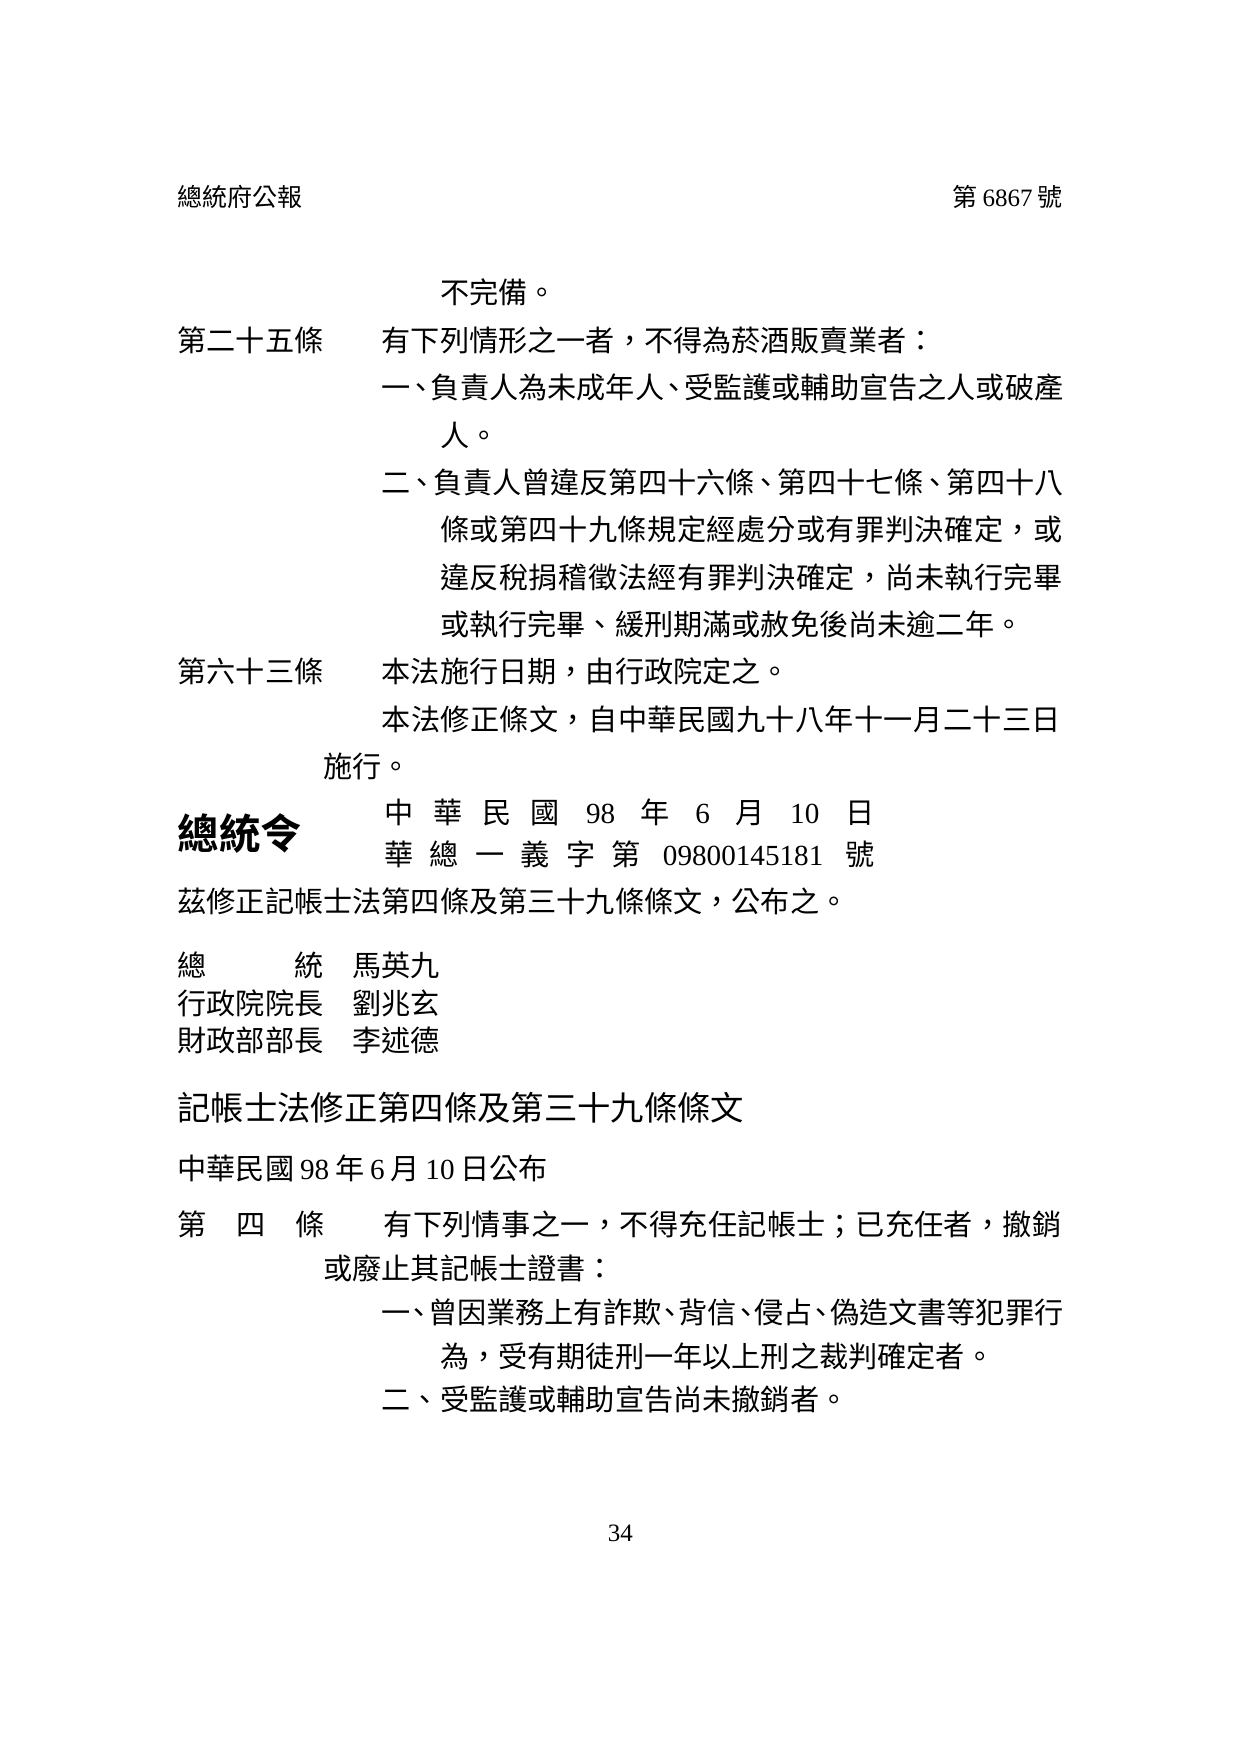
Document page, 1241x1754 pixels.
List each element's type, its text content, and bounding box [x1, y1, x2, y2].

text 記帳士法修正第四條及第三十九條條文 [177, 1084, 1063, 1130]
text 一、曾因業務上有詐欺、背信、侵占、偽造文書等犯罪行為，受有期徒刑一年以上刑之裁判確定者。 [381, 1288, 1063, 1376]
text 總 統 馬英九 [177, 947, 1063, 984]
text 一、負責人為未成年人、受監護或輔助宣告之人或破產人。 [381, 361, 1063, 455]
text 二、受監護或輔助宣告尚未撤銷者。 [381, 1376, 1063, 1419]
text 行政院院長 劉兆玄 [177, 984, 1063, 1022]
text 茲修正記帳士法第四條及第三十九條條文，公布之。 [177, 876, 1063, 922]
text 第六十三條 本法施行日期，由行政院定之。 [177, 645, 1063, 692]
text 不完備。 [381, 266, 1063, 313]
text 二、負責人曾違反第四十六條、第四十七條、第四十八條或第四十九條規定經處分或有罪判決確定，或違反稅捐稽徵法經有罪判決確定，尚未執行完畢或執行完畢、緩刑期滿或赦免後尚未逾二年。 [381, 455, 1063, 645]
text 本法修正條文，自中華民國九十八年十一月二十三日施行。 [323, 692, 1063, 787]
table_header 總統令 [174, 787, 381, 876]
text 第二十五條 有下列情形之一者，不得為菸酒販賣業者： [177, 313, 1063, 361]
text 中華民國98年6月10日公布 [177, 1142, 1063, 1188]
table_header 中華民國98年6月10日 華總一義字第09800145181號 [381, 787, 877, 876]
text 財政部部長 李述德 [177, 1022, 1063, 1059]
text 第 四 條 有下列情事之一，不得充任記帳士；已充任者，撤銷或廢止其記帳士證書： [177, 1201, 1063, 1288]
